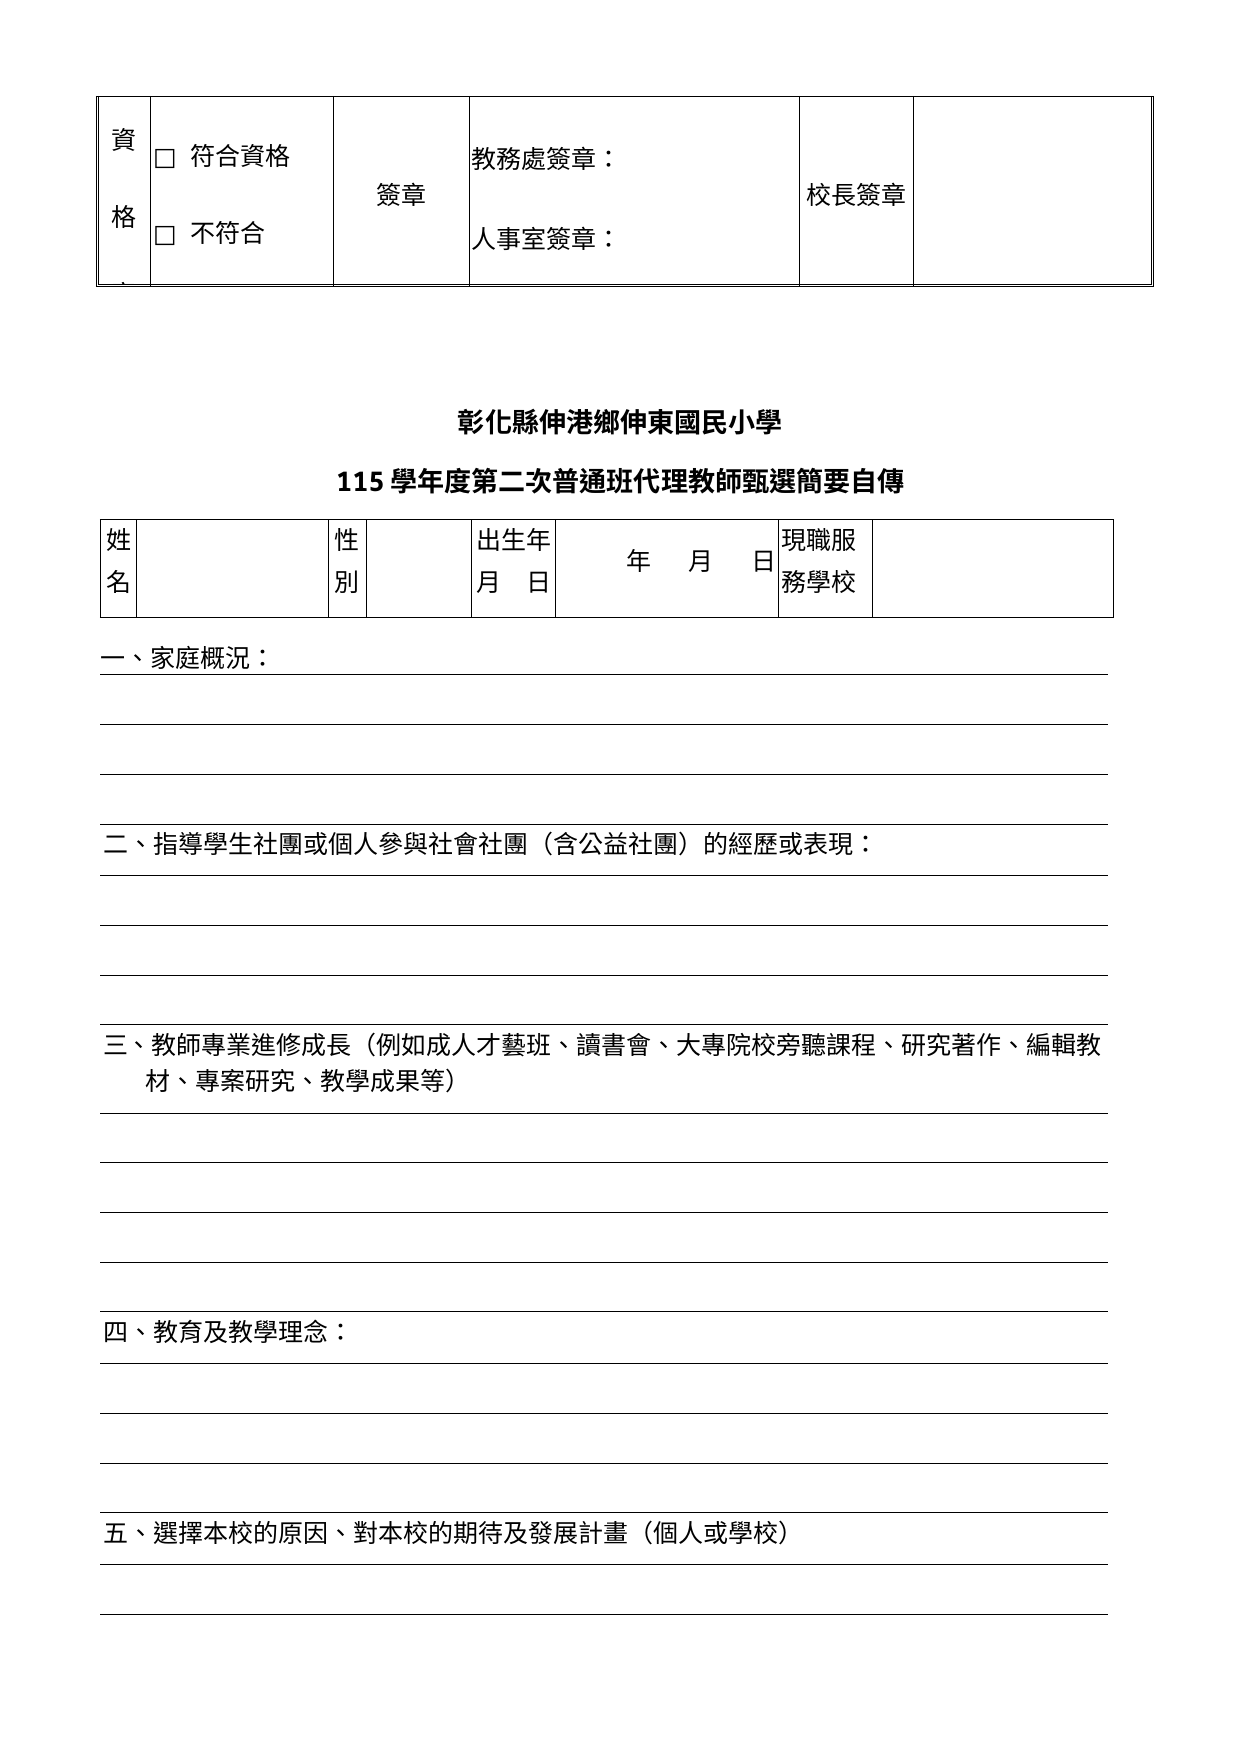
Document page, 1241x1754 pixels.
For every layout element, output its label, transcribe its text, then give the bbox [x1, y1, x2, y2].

table_cell 四、教育及教學理念： [100, 1312, 1107, 1363]
table_cell [100, 1263, 1107, 1311]
table_cell [100, 1565, 1107, 1614]
table_cell 簽章 [334, 97, 469, 284]
table_cell [914, 97, 1151, 284]
table_cell [100, 976, 1107, 1024]
table_header 性別 [329, 520, 366, 617]
table_cell [100, 1163, 1107, 1212]
table_cell [100, 725, 1107, 774]
table_cell [100, 775, 1107, 823]
table_cell [100, 1213, 1107, 1262]
table_header 現職服務學校 [779, 520, 872, 617]
table_cell [100, 1114, 1107, 1162]
table_cell [100, 1414, 1107, 1462]
table_cell [100, 876, 1107, 925]
table_cell 符合資格 不符合 [151, 97, 333, 284]
text 一、家庭概況： [100, 638, 1140, 674]
table_cell 教務處簽章： 人事室簽章： [470, 97, 799, 284]
text 115學年度第二次普通班代理教師甄選簡要自傳 [100, 460, 1140, 499]
table_header [100, 675, 1107, 724]
table_cell [100, 926, 1107, 975]
table_cell [100, 1464, 1107, 1512]
table_header 出生年月 日 [472, 520, 555, 617]
table_header [137, 520, 328, 617]
table_header 姓名 [101, 520, 136, 617]
table_cell 三、教師專業進修成長（例如成人才藝班、讀書會、大專院校旁聽課程、研究著作、編輯教材、專案研究、教學成果等） [100, 1025, 1107, 1112]
table_header 年 月 日 [556, 520, 778, 617]
table_cell 二、指導學生社團或個人參與社會社團（含公益社團）的經歷或表現： [100, 825, 1107, 875]
text 彰化縣伸港鄉伸東國民小學 [100, 401, 1140, 440]
table_cell 資 格 審 查 [99, 97, 150, 284]
table_cell 校長簽章 [800, 97, 913, 284]
table_cell [100, 1364, 1107, 1413]
table_header [367, 520, 471, 617]
table_header [873, 520, 1113, 617]
table_cell 五、選擇本校的原因、對本校的期待及發展計畫（個人或學校） [100, 1513, 1107, 1564]
